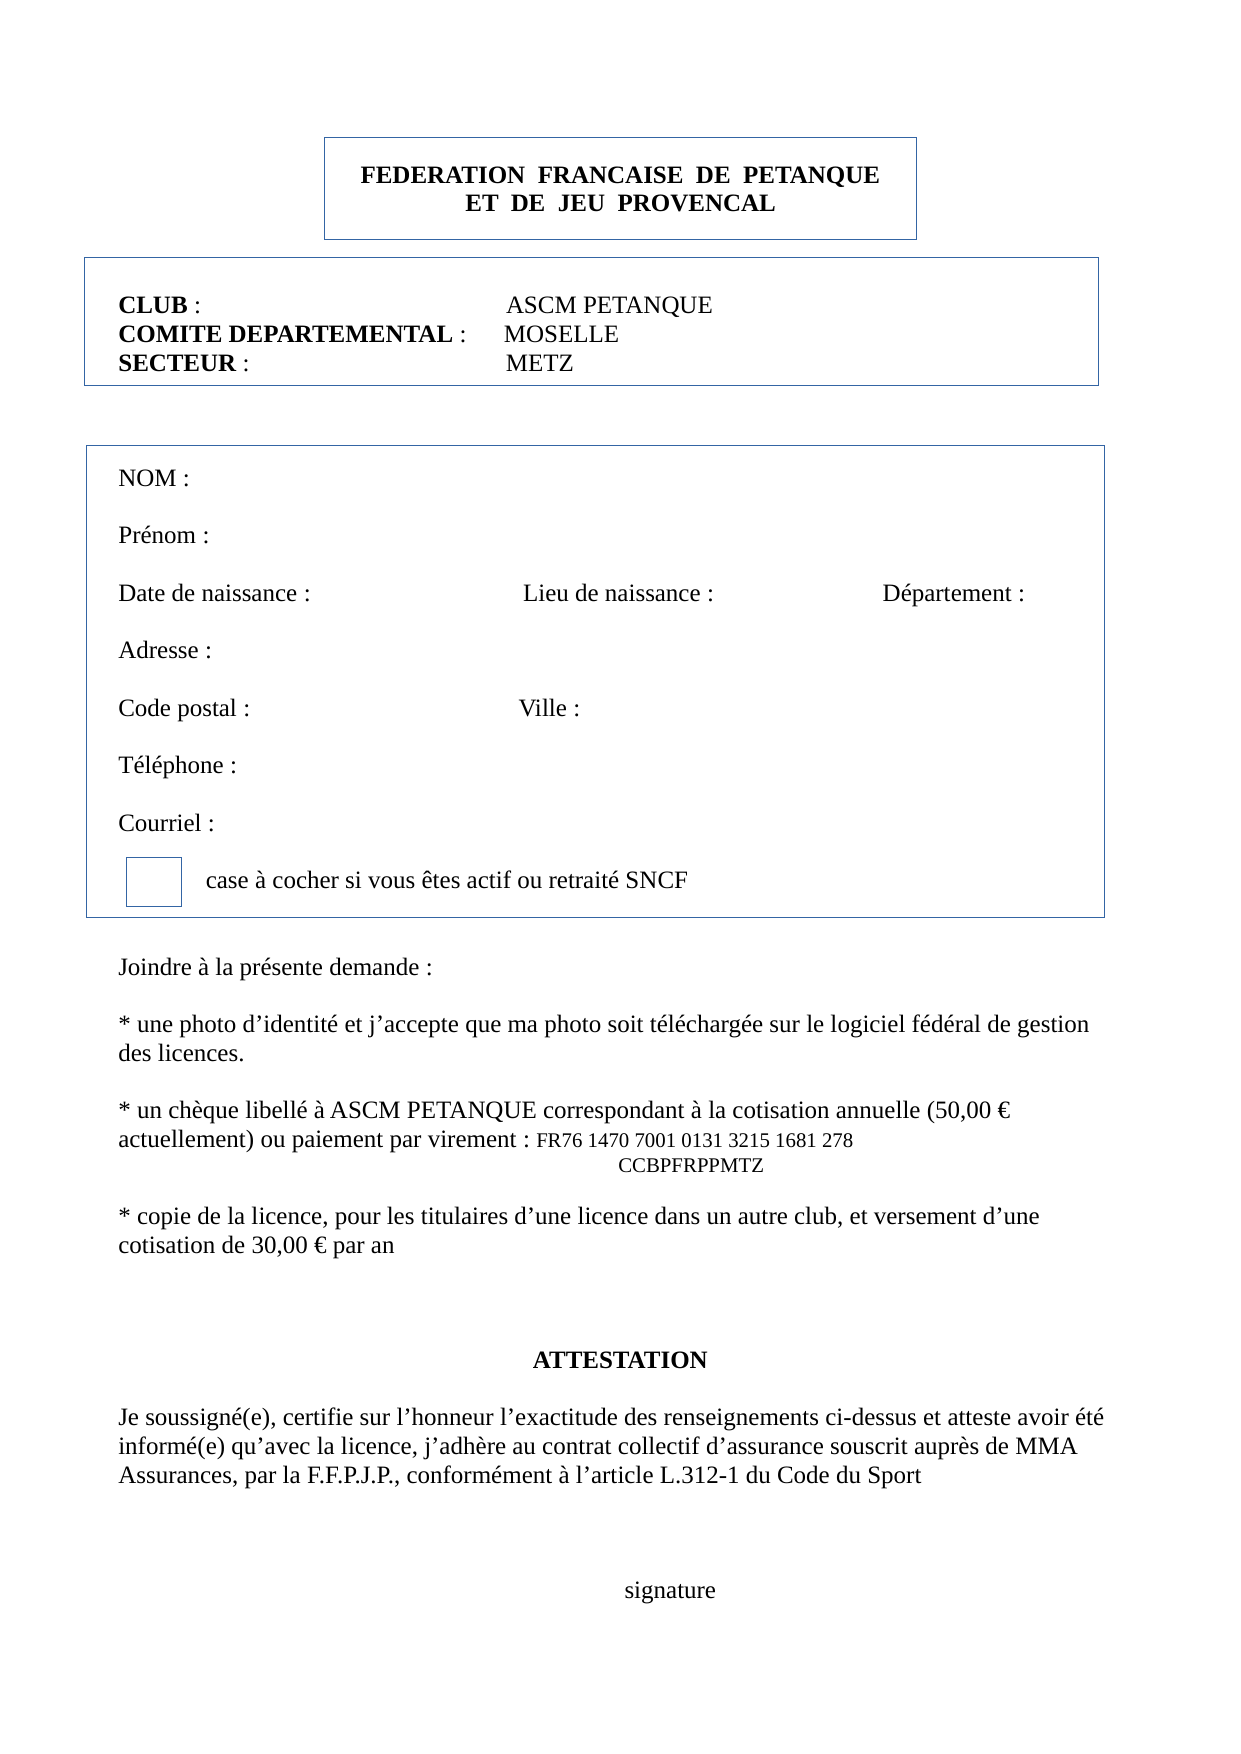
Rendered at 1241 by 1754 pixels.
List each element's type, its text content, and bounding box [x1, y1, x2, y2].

text COMITE DEPARTEMENTAL : MOSELLE [1099, 319, 1122, 348]
text Adresse : [1105, 636, 1122, 664]
text signature [118, 1575, 1122, 1604]
text CLUB : ASCM PETANQUE [1099, 291, 1122, 319]
text CCBPFRPPMTZ [118, 1153, 1122, 1177]
text Je soussigné(e), certifie sur l’honneur l’exactitude des renseignements ci-dessus et atteste avoir été informé(e) qu’avec la licence, j’adhère au contrat collectif d’assurance souscrit auprès de MMA Assurances, par la F.F.P.J.P., conformément à l’article L.312-1 du Code du Sport [118, 1402, 1122, 1489]
text Joindre à la présente demande : [118, 952, 1122, 981]
text * copie de la licence, pour les titulaires d’une licence dans un autre club, et versement d’une cotisation de 30,00 € par an [118, 1201, 1122, 1259]
text * un chèque libellé à ASCM PETANQUE correspondant à la cotisation annuelle (50,00 € actuellement) ou paiement par virement : FR76 1470 7001 0131 3215 1681 278 [118, 1096, 1122, 1153]
text Prénom : [1105, 521, 1122, 549]
text NOM : [1105, 463, 1122, 492]
text Code postal : Ville : [1105, 693, 1122, 722]
text Courriel : [1105, 808, 1122, 837]
text Téléphone : [1105, 751, 1122, 779]
text SECTEUR : METZ [1099, 348, 1122, 377]
text * une photo d’identité et j’accepte que ma photo soit téléchargée sur le logiciel fédéral de gestion des licences. [118, 1009, 1122, 1067]
text ATTESTATION [118, 1345, 1122, 1374]
